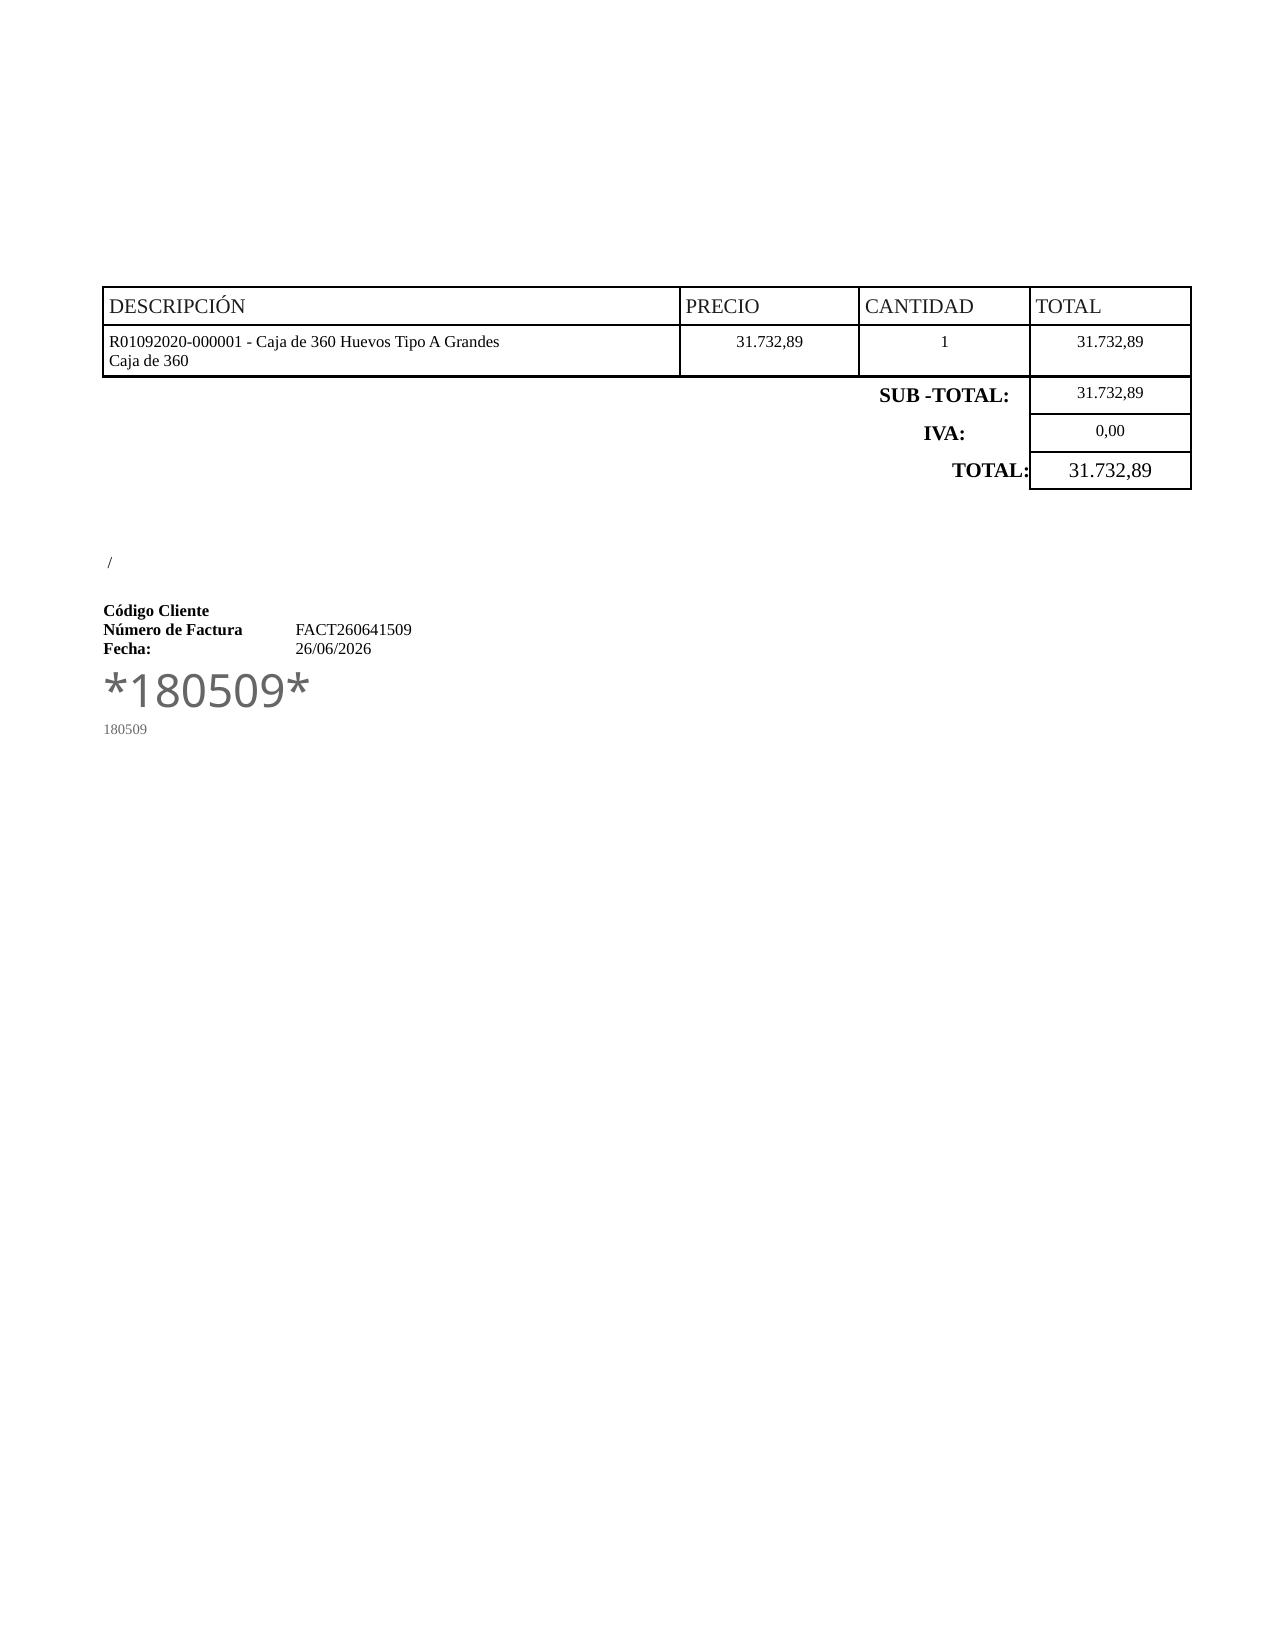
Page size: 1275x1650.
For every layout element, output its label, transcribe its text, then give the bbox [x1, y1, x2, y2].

table_header Código Cliente [103, 601, 295, 620]
table_cell SUB -TOTAL: [859, 378, 1029, 413]
table_cell [103, 514, 858, 533]
text *180509* [103, 658, 1137, 721]
table_cell Número de Factura [103, 620, 295, 639]
table_cell TOTAL: [859, 451, 1029, 488]
table_cell 31.732,89 [1031, 378, 1190, 413]
table_cell 31.732,89 [1031, 453, 1190, 488]
text 180509 [103, 721, 1137, 737]
table_cell R01092020-000001 - Caja de 360 Huevos Tipo A Grandes Caja de 360 [104, 326, 679, 375]
table_header TOTAL [1031, 288, 1190, 323]
table_cell [103, 534, 858, 553]
table_cell [103, 378, 859, 488]
table_cell 1 [860, 326, 1029, 375]
table_cell IVA: [859, 413, 1029, 451]
table_cell 31.732,89 [1031, 326, 1190, 375]
table_cell 26/06/2026 [295, 639, 517, 658]
table_header CANTIDAD [860, 288, 1029, 323]
table_cell 31.732,89 [681, 326, 858, 375]
table_header PRECIO [681, 288, 858, 323]
table_cell FACT260641509 [295, 620, 517, 639]
table_header [103, 490, 858, 514]
table_cell / [103, 553, 858, 572]
table_cell Fecha: [103, 639, 295, 658]
table_header DESCRIPCIÓN [104, 288, 679, 323]
table_header [295, 601, 517, 620]
table_cell 0,00 [1031, 415, 1190, 451]
